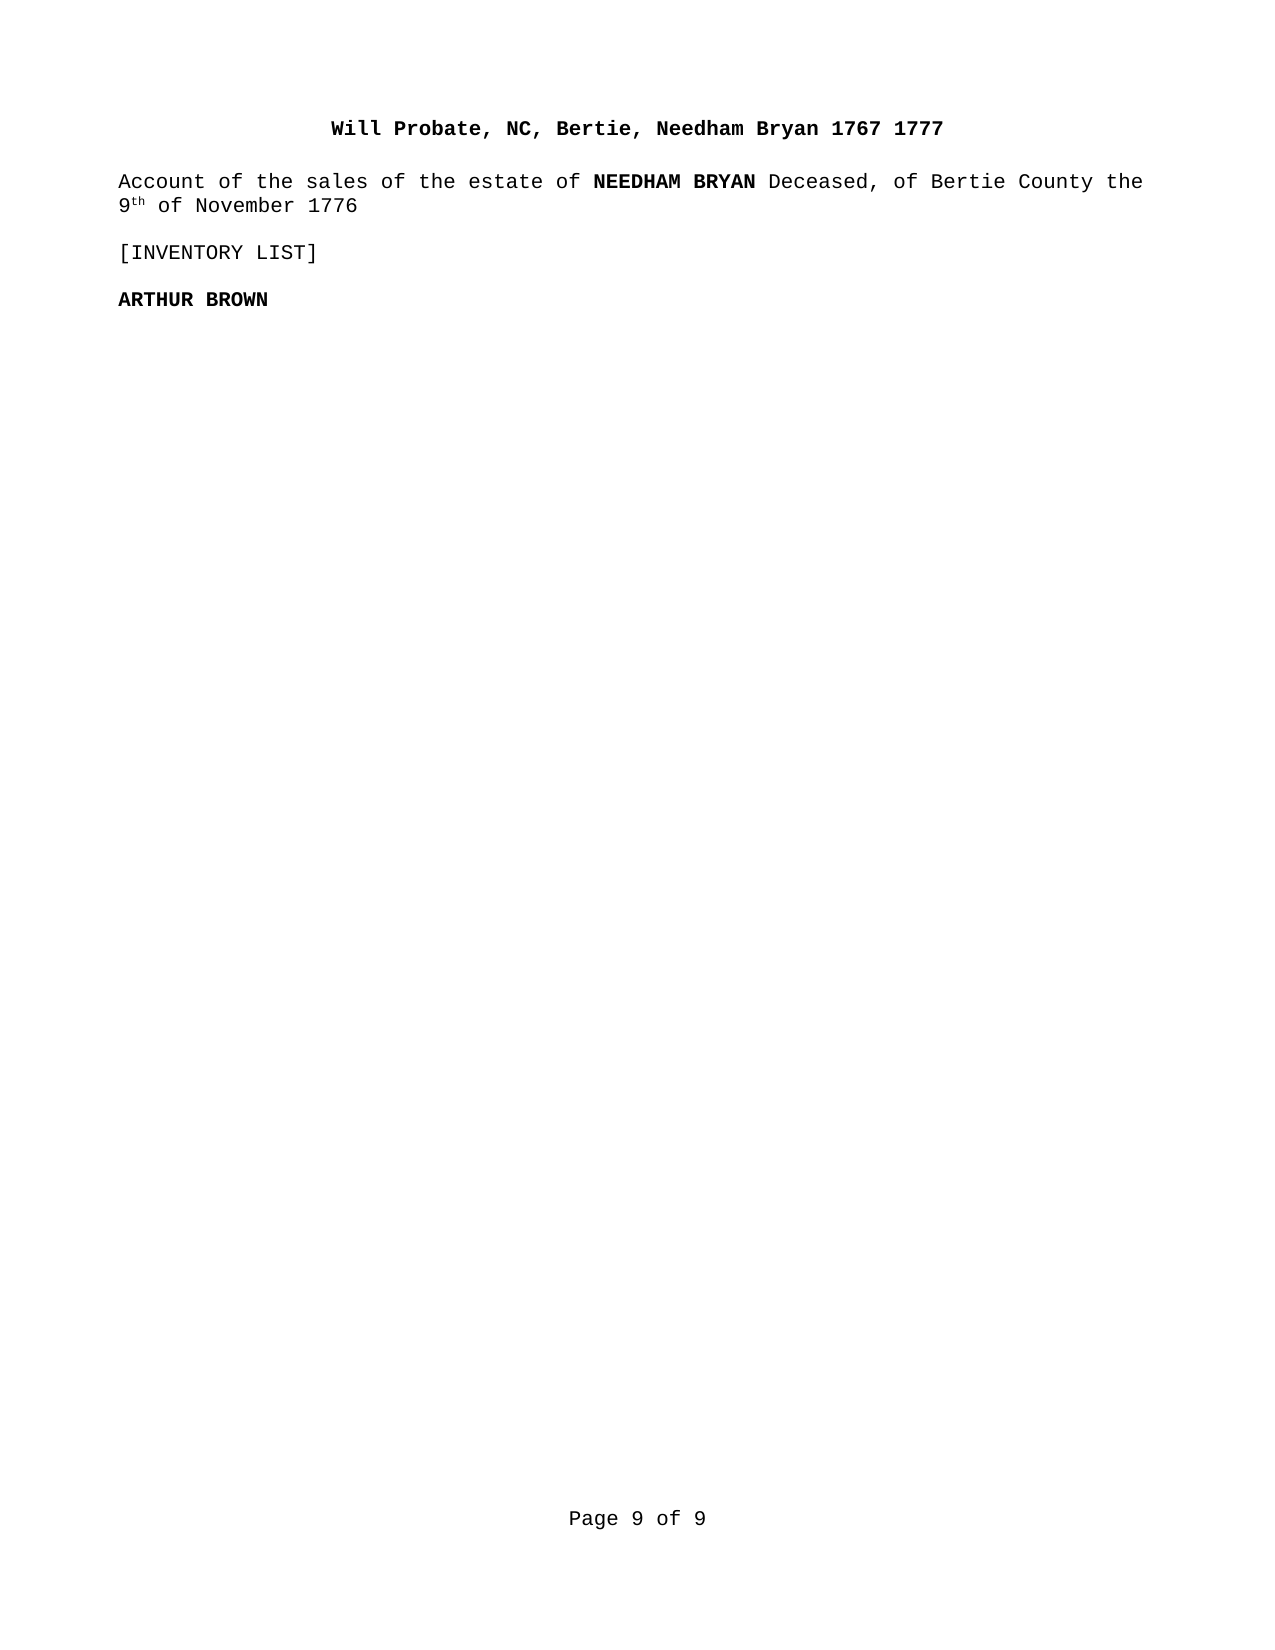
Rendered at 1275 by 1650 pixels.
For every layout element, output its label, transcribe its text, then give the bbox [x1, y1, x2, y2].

text Account of the sales of the estate of Needham Bryan Deceased, of Bertie County the 9th of November 1776 [118, 171, 1157, 218]
text [INVENTORY LIST] [118, 242, 1157, 266]
text Arthur Brown [118, 289, 1157, 313]
